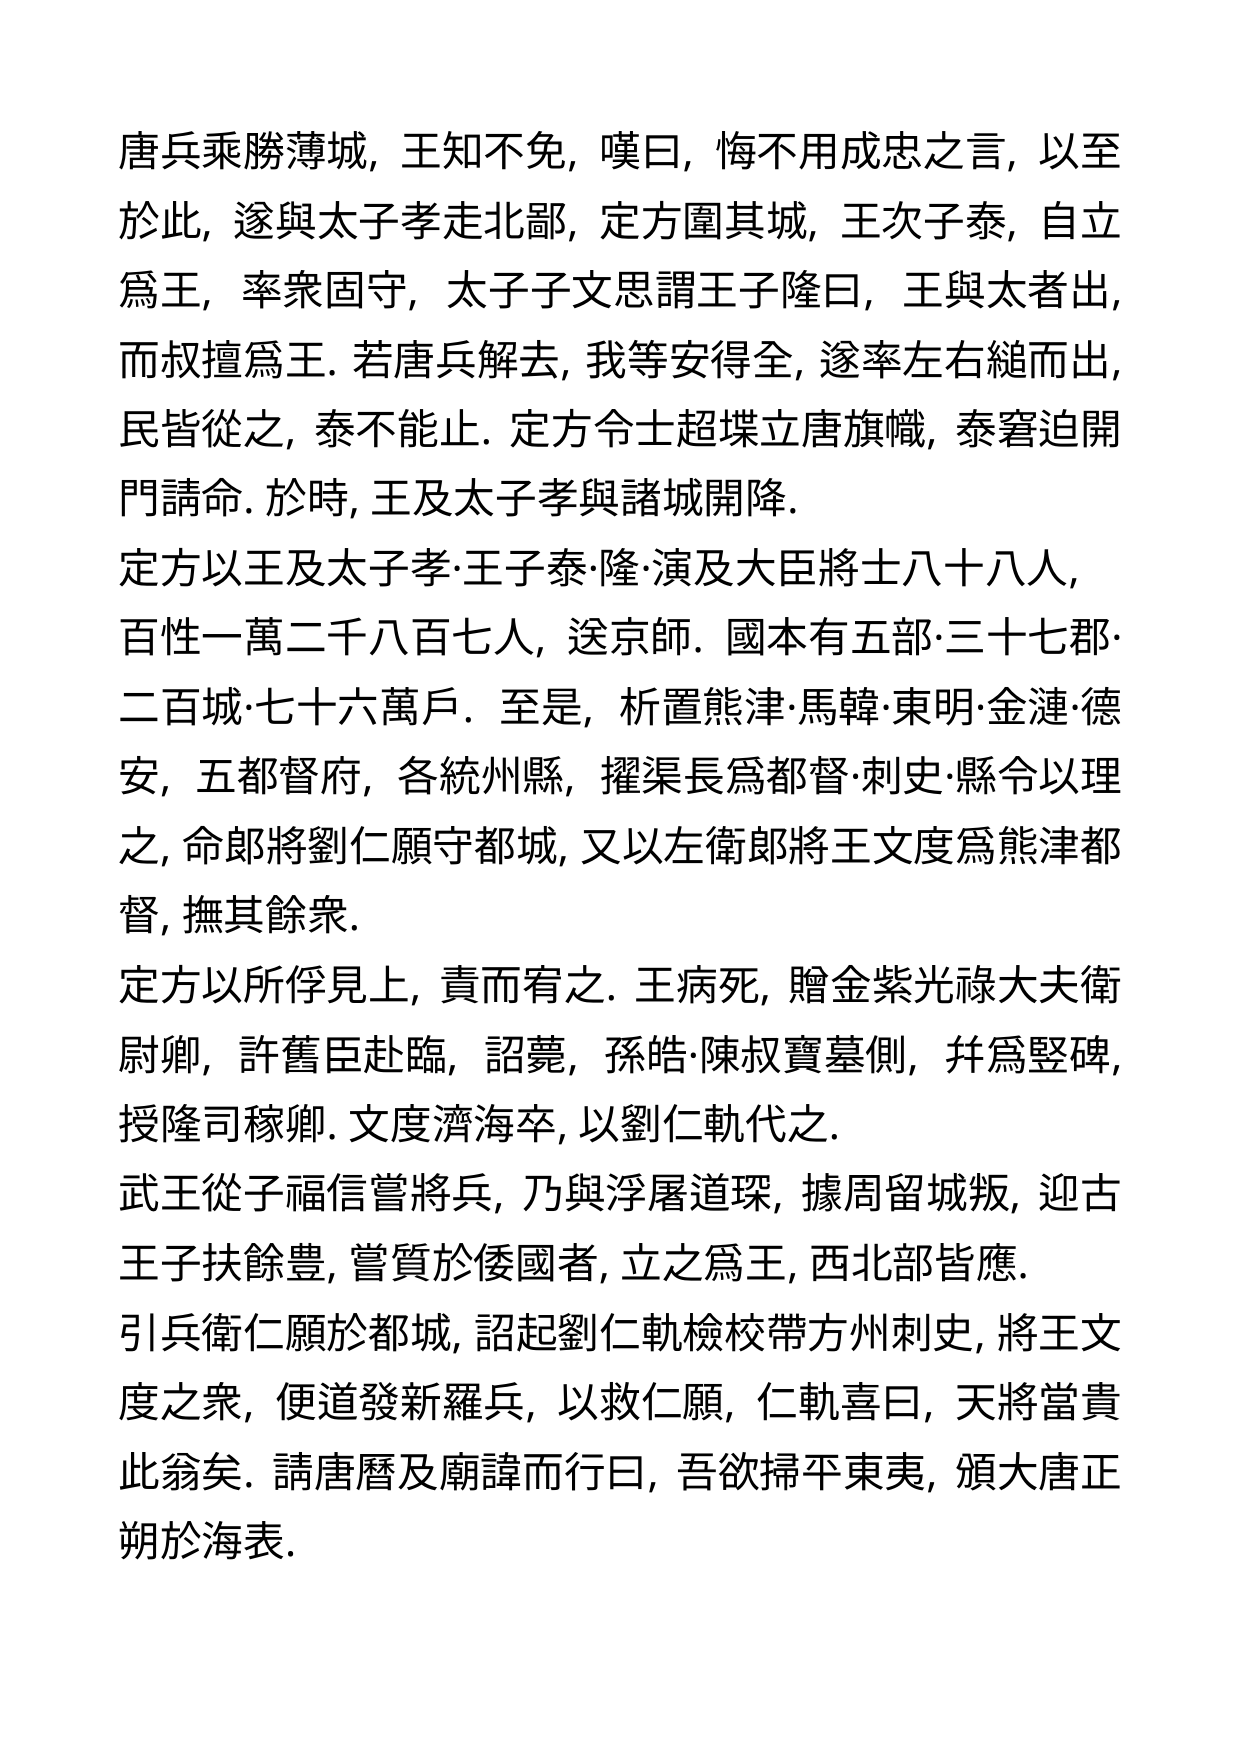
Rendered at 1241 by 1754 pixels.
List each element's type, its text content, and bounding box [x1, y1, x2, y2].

text 定方以所俘見上, 責而宥之. 王病死, 贈金紫光祿大夫衛尉卿, 許舊臣赴臨, 詔薨, 孫皓·陳叔寶墓側, 幷爲竪碑, 授隆司稼卿. 文度濟海卒, 以劉仁軌代之. [118, 952, 1122, 1152]
text 武王從子福信嘗將兵, 乃與浮屠道琛, 據周留城叛, 迎古王子扶餘豊, 嘗質於倭國者, 立之爲王, 西北部皆應. [118, 1161, 1122, 1291]
text 唐兵乘勝薄城, 王知不免, 嘆曰, 悔不用成忠之言, 以至於此, 遂與太子孝走北鄙, 定方圍其城, 王次子泰, 自立爲王, 率衆固守, 太子子文思謂王子隆曰, 王與太者出, 而叔擅爲王. 若唐兵解去, 我等安得全, 遂率左右縋而出, 民皆從之, 泰不能止. 定方令士超堞立唐旗幟, 泰窘迫開門請命. 於時, 王及太子孝與諸城開降. [118, 118, 1122, 526]
text 引兵衛仁願於都城, 詔起劉仁軌檢校帶方州刺史, 將王文度之衆, 便道發新羅兵, 以救仁願, 仁軌喜曰, 天將當貴此翁矣. 請唐曆及廟諱而行曰, 吾欲掃平東夷, 頒大唐正朔於海表. [118, 1300, 1122, 1569]
text 定方以王及太子孝·王子泰·隆·演及大臣將士八十八人, 百性一萬二千八百七人, 送京師. 國本有五部·三十七郡·二百城·七十六萬戶. 至是, 析置熊津·馬韓·東明·金漣·德安, 五都督府, 各統州縣, 擢渠長爲都督·刺史·縣令以理之, 命郞將劉仁願守都城, 又以左衛郞將王文度爲熊津都督, 撫其餘衆. [118, 535, 1122, 943]
